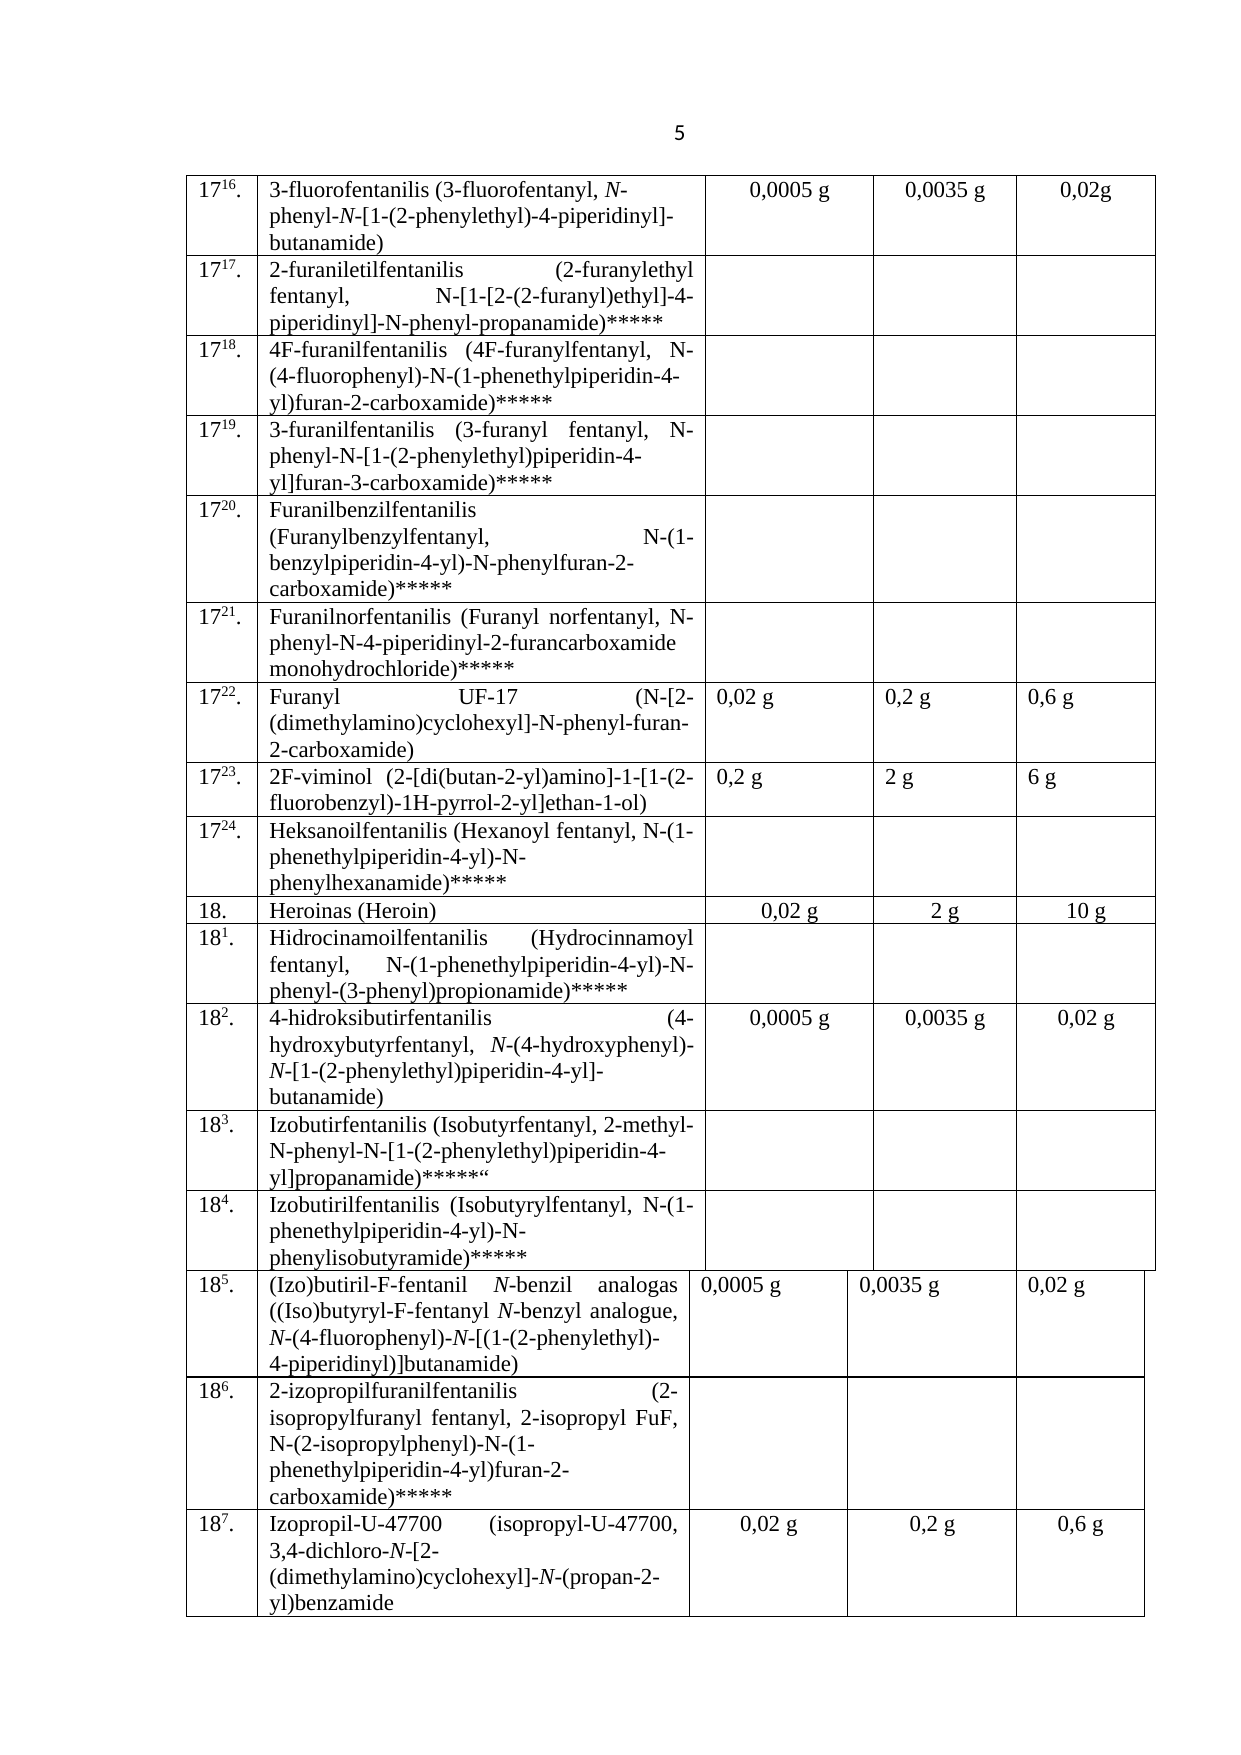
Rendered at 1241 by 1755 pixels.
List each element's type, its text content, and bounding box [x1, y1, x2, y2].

table_cell 186. [187, 1378, 257, 1509]
table_cell [1145, 1271, 1155, 1376]
table_cell [1017, 603, 1155, 682]
table_cell [874, 817, 1016, 896]
table_cell 1720. [187, 496, 257, 602]
table_cell [1017, 336, 1155, 415]
table_cell Izopropil-U-47700 (isopropyl-U-47700, 3,4-dichloro-N-[2-(dimethylamino)cyclohexyl]-N-(propan-2-yl)benzamide [258, 1510, 689, 1616]
table_cell Hidrocinamoilfentanilis (Hydrocinnamoyl fentanyl, N-(1-phenethylpiperidin-4-yl)-N-phenyl-(3-phenyl)propionamide)***** [258, 924, 705, 1003]
table_cell [874, 256, 1016, 335]
table_cell 185. [187, 1271, 257, 1376]
table_cell Furanyl UF-17 (N-[2-(dimethylamino)cyclohexyl]-N-phenyl-furan-2-carboxamide) [258, 683, 705, 762]
table_cell 0,02 g [706, 897, 873, 923]
table_cell 6 g [1017, 763, 1155, 816]
table_cell 2 g [874, 897, 1016, 923]
table_cell [1145, 1509, 1155, 1616]
table_cell 1721. [187, 603, 257, 682]
table_cell [706, 817, 873, 896]
table_cell 1718. [187, 336, 257, 415]
table_cell 0,0035 g [874, 176, 1016, 255]
table_cell 0,02 g [1017, 1004, 1155, 1110]
table_cell [1017, 817, 1155, 896]
table_cell 0,2 g [848, 1510, 1016, 1616]
table_cell Izobutirilfentanilis (Isobutyrylfentanyl, N-(1-phenethylpiperidin-4-yl)-N- phenylisobutyramide)***** [258, 1191, 705, 1270]
table_cell 1717. [187, 256, 257, 335]
table_cell 0,0005 g [690, 1271, 847, 1376]
table_cell 0,02 g [1017, 1271, 1144, 1376]
table_cell 0,02 g [690, 1510, 847, 1616]
table_cell 181. [187, 924, 257, 1003]
table_cell 1724. [187, 817, 257, 896]
table_cell 1723. [187, 763, 257, 816]
table_cell 18. [187, 897, 257, 923]
table_cell 184. [187, 1191, 257, 1270]
table_cell 1719. [187, 416, 257, 495]
table_cell [1017, 1111, 1155, 1190]
table_cell Izobutirfentanilis (Isobutyrfentanyl, 2-methyl-N-phenyl-N-[1-(2-phenylethyl)piperidin-4-yl]propanamide)*****“ [258, 1111, 705, 1190]
table_cell 4F-furanilfentanilis (4F-furanylfentanyl, N-(4-fluorophenyl)-N-(1-phenethylpiperidin-4-yl)furan-2-carboxamide)***** [258, 336, 705, 415]
table_cell 0,6 g [1017, 683, 1155, 762]
table_cell [874, 603, 1016, 682]
table_cell 3-fluorofentanilis (3-fluorofentanyl, N-phenyl-N-[1-(2-phenylethyl)-4-piperidinyl]-butanamide) [258, 176, 705, 255]
table_cell [1017, 924, 1155, 1003]
table_cell [706, 1111, 873, 1190]
table_cell [706, 416, 873, 495]
table_cell 0,6 g [1017, 1510, 1144, 1616]
table_cell 0,2 g [874, 683, 1016, 762]
table_cell [874, 416, 1016, 495]
table_cell [1017, 416, 1155, 495]
table_cell [706, 336, 873, 415]
table_cell (Izo)butiril-F-fentanil N-benzil analogas ((Iso)butyryl-F-fentanyl N-benzyl analogue, N-(4-fluorophenyl)-N-[(1-(2-phenylethyl)-4-piperidinyl)]butanamide) [258, 1271, 689, 1376]
table_cell Heksanoilfentanilis (Hexanoyl fentanyl, N-(1-phenethylpiperidin-4-yl)-N-phenylhexanamide)***** [258, 817, 705, 896]
table_cell [874, 1111, 1016, 1190]
table_cell 0,02g [1017, 176, 1155, 255]
table_cell [706, 924, 873, 1003]
table_cell 187. [187, 1510, 257, 1616]
table_cell [706, 1191, 873, 1270]
table_cell 4-hidroksibutirfentanilis (4-hydroxybutyrfentanyl, N-(4-hydroxyphenyl)-N-[1-(2-phenylethyl)piperidin-4-yl]-butanamide) [258, 1004, 705, 1110]
table_cell 2 g [874, 763, 1016, 816]
table_cell 0,0035 g [874, 1004, 1016, 1110]
table_cell 10 g [1017, 897, 1155, 923]
table_cell 0,0005 g [706, 1004, 873, 1110]
table_cell [706, 496, 873, 602]
table_cell 0,2 g [706, 763, 873, 816]
table_cell [848, 1378, 1016, 1509]
table_cell 0,0005 g [706, 176, 873, 255]
table_cell 0,02 g [706, 683, 873, 762]
table_cell [1145, 1376, 1155, 1509]
table_cell [874, 1191, 1016, 1270]
table_cell Heroinas (Heroin) [258, 897, 705, 923]
table_cell [1017, 1378, 1144, 1509]
table_cell [874, 924, 1016, 1003]
table_cell [1017, 256, 1155, 335]
table_cell Furanilbenzilfentanilis (Furanylbenzylfentanyl, N-(1-benzylpiperidin-4-yl)-N-phenylfuran-2-carboxamide)***** [258, 496, 705, 602]
table_cell 183. [187, 1111, 257, 1190]
table_cell 2F-viminol (2-[di(butan-2-yl)amino]-1-[1-(2-fluorobenzyl)-1H-pyrrol-2-yl]ethan-1-ol) [258, 763, 705, 816]
table_cell Furanilnorfentanilis (Furanyl norfentanyl, N-phenyl-N-4-piperidinyl-2-furancarboxamide monohydrochloride)***** [258, 603, 705, 682]
table_cell 182. [187, 1004, 257, 1110]
table_cell [874, 496, 1016, 602]
table_cell [706, 256, 873, 335]
table_cell 1722. [187, 683, 257, 762]
table_cell 2-furaniletilfentanilis (2-furanylethyl fentanyl, N-[1-[2-(2-furanyl)ethyl]-4-piperidinyl]-N-phenyl-propanamide)***** [258, 256, 705, 335]
table_cell [690, 1378, 847, 1509]
table_cell 2-izopropilfuranilfentanilis (2-isopropylfuranyl fentanyl, 2-isopropyl FuF, N-(2-isopropylphenyl)-N-(1-phenethylpiperidin-4-yl)furan-2-carboxamide)***** [258, 1378, 689, 1509]
table_cell 1716. [187, 176, 257, 255]
table_cell 0,0035 g [848, 1271, 1016, 1376]
table_cell [1017, 496, 1155, 602]
table_cell 3-furanilfentanilis (3-furanyl fentanyl, N-phenyl-N-[1-(2-phenylethyl)piperidin-4-yl]furan-3-carboxamide)***** [258, 416, 705, 495]
table_cell [874, 336, 1016, 415]
table_cell [1017, 1191, 1155, 1270]
table_cell [706, 603, 873, 682]
